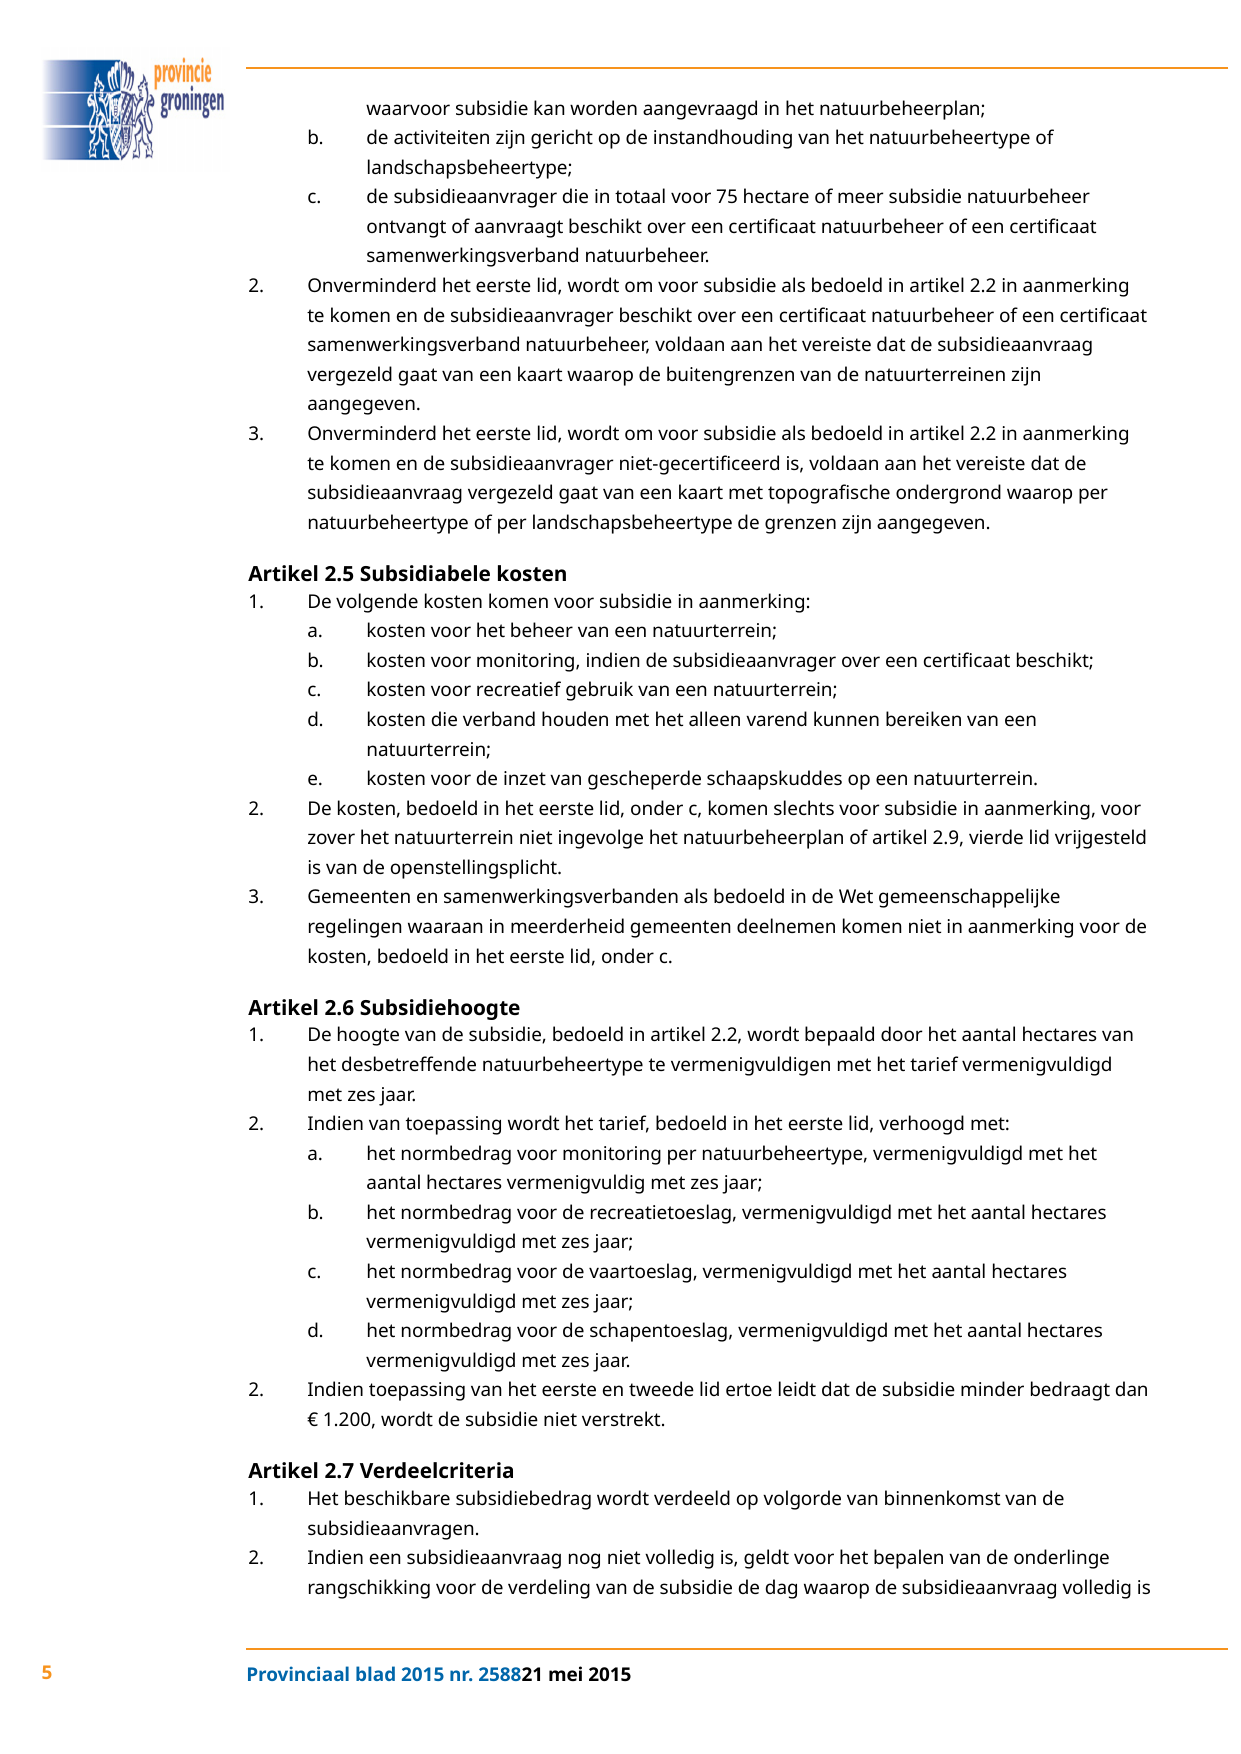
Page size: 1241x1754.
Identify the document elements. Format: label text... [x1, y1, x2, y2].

list kosten voor de inzet van gescheperde schaapskuddes op een natuurterrein. [307, 765, 1152, 791]
list Indien toepassing van het eerste en tweede lid ertoe leidt dat de subsidie minder bedraagt dan € 1.200, wordt de subsidie niet verstrekt. [248, 1377, 1152, 1432]
list De volgende kosten komen voor subsidie in aanmerking: [248, 588, 1152, 613]
text Artikel 2.5 Subsidiabele kosten [248, 559, 1152, 588]
list het normbedrag voor de recreatietoeslag, vermenigvuldigd met het aantal hectares vermenigvuldigd met zes jaar; [307, 1199, 1152, 1254]
list Onverminderd het eerste lid, wordt om voor subsidie als bedoeld in artikel 2.2 in aanmerking te komen en de subsidieaanvrager niet-gecertificeerd is, voldaan aan het vereiste dat de subsidieaanvraag vergezeld gaat van een kaart met topografische ondergrond waarop per natuurbeheertype of per landschapsbeheertype de grenzen zijn aangegeven. [248, 420, 1152, 535]
list kosten voor monitoring, indien de subsidieaanvrager over een certificaat beschikt; [307, 647, 1152, 673]
list Gemeenten en samenwerkingsverbanden als bedoeld in de Wet gemeenschappelijke regelingen waaraan in meerderheid gemeenten deelnemen komen niet in aanmerking voor de kosten, bedoeld in het eerste lid, onder c. [248, 884, 1152, 968]
list het normbedrag voor de vaartoeslag, vermenigvuldigd met het aantal hectares vermenigvuldigd met zes jaar; [307, 1258, 1152, 1314]
text Artikel 2.7 Verdeelcriteria [248, 1457, 1152, 1485]
list Het beschikbare subsidiebedrag wordt verdeeld op volgorde van binnenkomst van de subsidieaanvragen. [248, 1485, 1152, 1540]
text Artikel 2.6 Subsidiehoogte [248, 993, 1152, 1022]
list kosten voor recreatief gebruik van een natuurterrein; [307, 677, 1152, 702]
list waarvoor subsidie kan worden aangevraagd in het natuurbeheerplan; [307, 95, 1152, 121]
list Indien een subsidieaanvraag nog niet volledig is, geldt voor het bepalen van de onderlinge rangschikking voor de verdeling van de subsidie de dag waarop de subsidieaanvraag volledig is [248, 1544, 1152, 1599]
list het normbedrag voor de schapentoeslag, vermenigvuldigd met het aantal hectares vermenigvuldigd met zes jaar. [307, 1317, 1152, 1373]
picture [41, 47, 231, 172]
list De hoogte van de subsidie, bedoeld in artikel 2.2, wordt bepaald door het aantal hectares van het desbetreffende natuurbeheertype te vermenigvuldigen met het tarief vermenigvuldigd met zes jaar. [248, 1022, 1152, 1107]
list kosten die verband houden met het alleen varend kunnen bereiken van een natuurterrein; [307, 706, 1152, 761]
list de activiteiten zijn gericht op de instandhouding van het natuurbeheertype of landschapsbeheertype; [307, 124, 1152, 180]
list kosten voor het beheer van een natuurterrein; [307, 617, 1152, 643]
list De kosten, bedoeld in het eerste lid, onder c, komen slechts voor subsidie in aanmerking, voor zover het natuurterrein niet ingevolge het natuurbeheerplan of artikel 2.9, vierde lid vrijgesteld is van de openstellingsplicht. [248, 795, 1152, 880]
list Indien van toepassing wordt het tarief, bedoeld in het eerste lid, verhoogd met: [248, 1110, 1152, 1136]
list de subsidieaanvrager die in totaal voor 75 hectare of meer subsidie natuurbeheer ontvangt of aanvraagt beschikt over een certificaat natuurbeheer of een certificaat samenwerkingsverband natuurbeheer. [307, 183, 1152, 268]
list Onverminderd het eerste lid, wordt om voor subsidie als bedoeld in artikel 2.2 in aanmerking te komen en de subsidieaanvrager beschikt over een certificaat natuurbeheer of een certificaat samenwerkingsverband natuurbeheer, voldaan aan het vereiste dat de subsidieaanvraag vergezeld gaat van een kaart waarop de buitengrenzen van de natuurterreinen zijn aangegeven. [248, 272, 1152, 416]
list het normbedrag voor monitoring per natuurbeheertype, vermenigvuldigd met het aantal hectares vermenigvuldig met zes jaar; [307, 1140, 1152, 1195]
